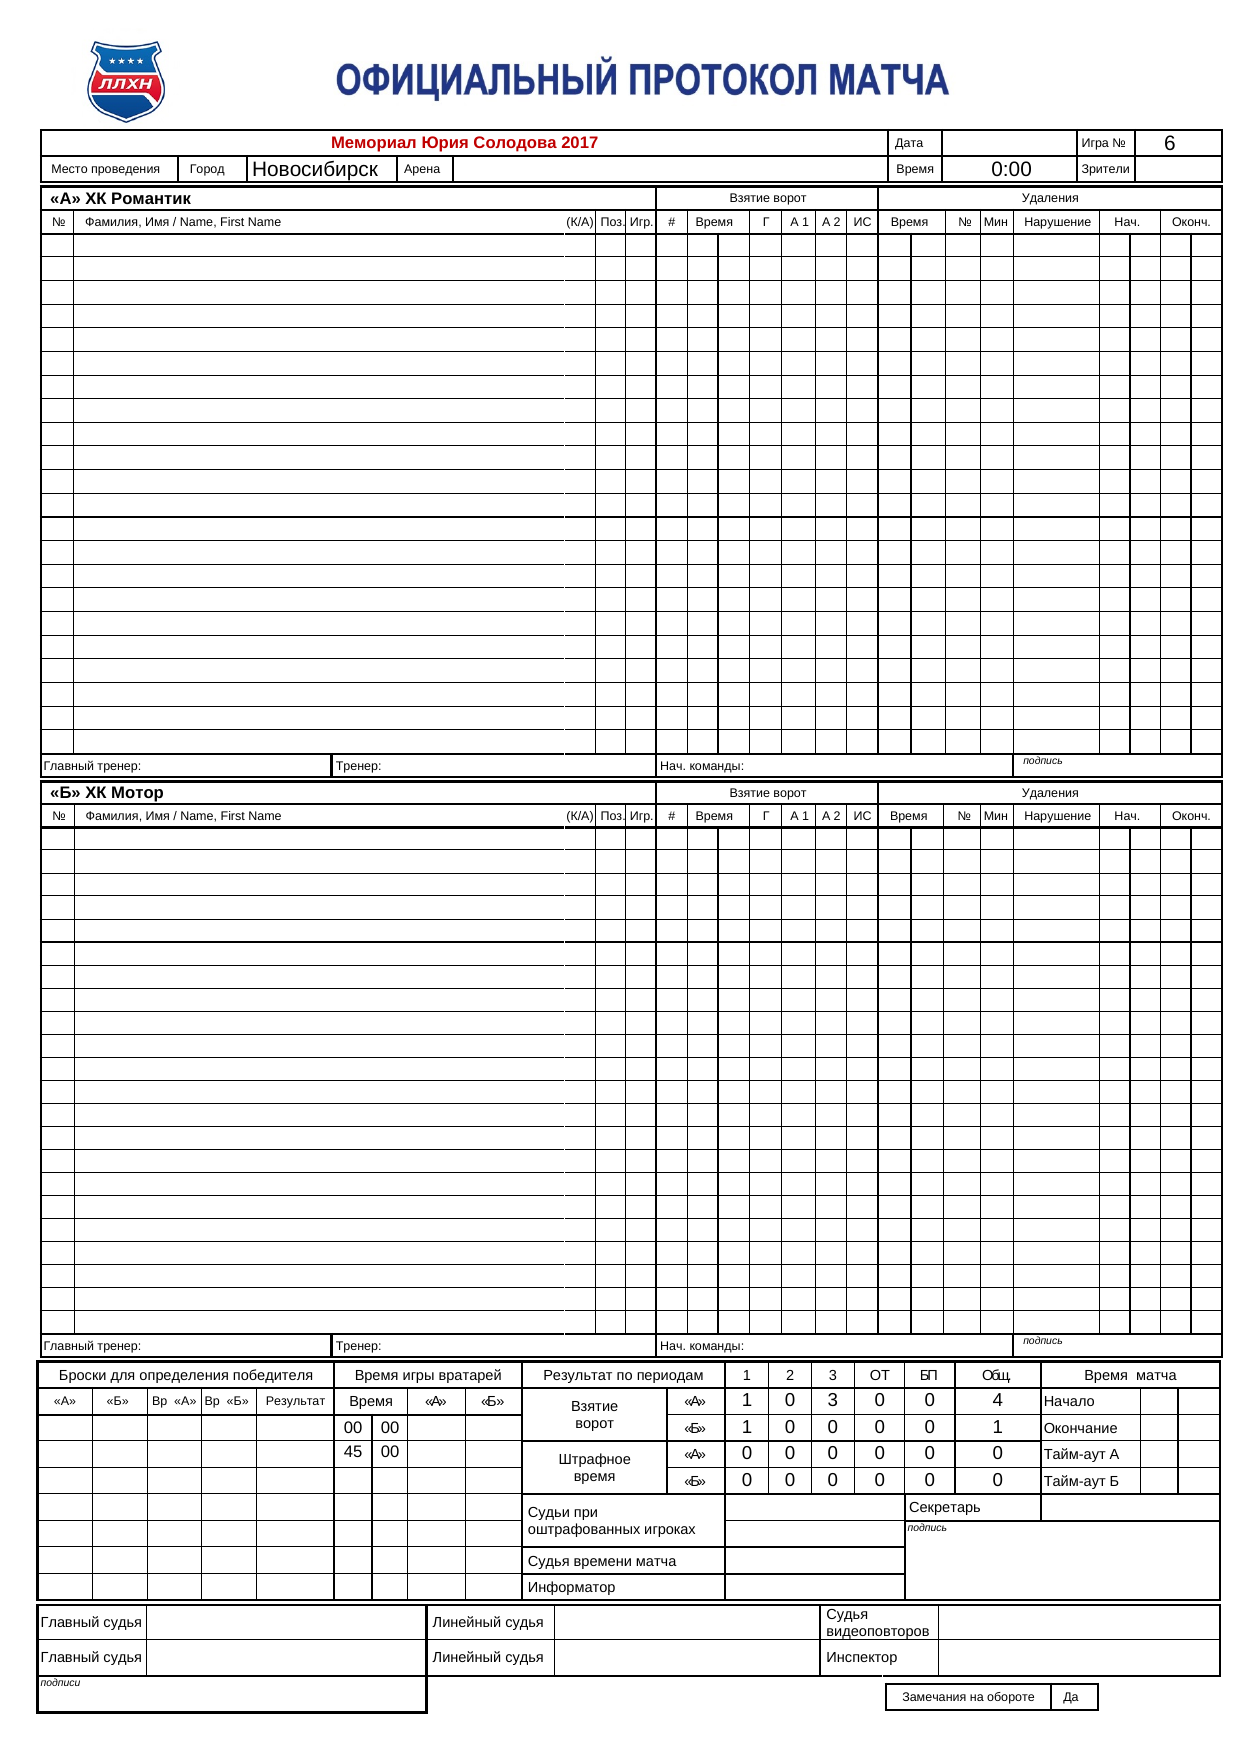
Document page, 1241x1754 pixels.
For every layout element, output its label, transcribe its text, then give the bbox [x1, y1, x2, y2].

table_cell [782, 446, 815, 469]
table_cell [1014, 1150, 1099, 1172]
table_cell [565, 612, 595, 634]
table_header Дата [889, 131, 941, 155]
table_cell [719, 636, 749, 658]
table_cell [1192, 1311, 1221, 1333]
table_cell [454, 157, 887, 181]
table_cell [75, 1219, 564, 1241]
table_cell [782, 966, 815, 987]
table_cell [981, 446, 1013, 469]
table_cell [657, 257, 687, 280]
table_cell [1014, 989, 1099, 1011]
table_cell [719, 1242, 749, 1264]
table_cell [565, 565, 595, 587]
table_cell [565, 659, 595, 682]
table_cell [466, 1494, 521, 1520]
table_cell [816, 1012, 846, 1033]
table_cell [565, 730, 595, 753]
table_cell [719, 494, 749, 516]
table_cell [1099, 1682, 1220, 1711]
table_cell [373, 1494, 407, 1520]
table_cell [75, 829, 564, 849]
table_cell [74, 446, 564, 469]
table_cell [1161, 683, 1190, 706]
table_cell [74, 305, 564, 327]
table_cell № [946, 211, 980, 233]
table_cell Судья времени матча [523, 1548, 724, 1573]
table_cell [782, 541, 815, 564]
table_cell [74, 376, 564, 398]
table_cell [719, 1104, 749, 1126]
table_cell [1131, 659, 1160, 682]
table_cell [1131, 1058, 1160, 1079]
table_cell [1100, 376, 1129, 398]
table_cell [596, 352, 625, 374]
table_cell [847, 423, 877, 445]
table_cell [42, 1242, 74, 1264]
table_cell [466, 1416, 521, 1440]
table_cell [1131, 874, 1160, 895]
table_header Взятие ворот [657, 188, 877, 209]
table_cell [1014, 1311, 1099, 1333]
table_cell [596, 874, 625, 895]
table_cell [816, 1150, 846, 1172]
table_cell подпись [906, 1522, 1219, 1599]
table_cell [750, 989, 781, 1011]
table_cell [42, 257, 73, 280]
table_cell [750, 966, 781, 987]
table_cell Штрафное время [523, 1442, 666, 1493]
table_cell [912, 683, 945, 706]
table_cell [1100, 446, 1129, 469]
table_cell [596, 1219, 625, 1241]
table_cell [782, 1242, 815, 1264]
table_cell 3 [812, 1389, 854, 1413]
table_cell [75, 1288, 564, 1310]
table_cell [879, 352, 910, 374]
table_cell [1161, 446, 1190, 469]
table_cell [596, 1104, 625, 1126]
table_cell Нач. команды: [657, 1335, 1012, 1356]
table_cell [1131, 423, 1160, 445]
table_cell [946, 730, 980, 753]
table_cell [1131, 1035, 1160, 1057]
table_cell Судья видеоповторов [821, 1606, 938, 1639]
table_cell [1192, 1127, 1221, 1149]
table_cell [847, 565, 877, 587]
table_cell [1192, 1058, 1221, 1079]
table_cell [879, 1242, 910, 1264]
table_cell 0 [855, 1468, 904, 1493]
table_cell [981, 588, 1013, 611]
table_cell [782, 707, 815, 729]
table_cell [719, 896, 749, 918]
table_cell [74, 352, 564, 374]
table_cell [847, 588, 877, 611]
table_cell [1100, 1104, 1129, 1126]
table_cell [879, 966, 910, 987]
table_cell Новосибирск [248, 157, 396, 181]
table_cell [879, 989, 910, 1011]
table_cell [596, 257, 625, 280]
table_cell [657, 636, 687, 658]
table_cell [879, 1311, 910, 1333]
table_cell [657, 235, 687, 256]
table_cell Оконч. [1161, 805, 1221, 826]
table_cell [688, 1081, 717, 1103]
table_cell [626, 1242, 655, 1264]
table_cell [75, 1058, 564, 1079]
table_cell [1014, 328, 1099, 351]
table_cell [1014, 966, 1099, 987]
table_cell [1131, 730, 1160, 753]
table_cell [1192, 518, 1221, 540]
table_header 6 [1136, 131, 1221, 155]
table_cell [1131, 399, 1160, 422]
table_cell [1161, 1173, 1190, 1195]
table_cell [1100, 588, 1129, 611]
table_cell [1131, 1012, 1160, 1033]
table_cell [1192, 943, 1221, 964]
table_cell [1014, 1058, 1099, 1079]
table_header Игра № [1078, 131, 1134, 155]
table_cell [688, 541, 717, 564]
table_cell [1100, 494, 1129, 516]
table_cell [939, 1606, 1219, 1639]
table_cell [1100, 874, 1129, 895]
table_cell Нач. [1100, 805, 1160, 826]
table_cell [657, 1012, 687, 1033]
table_cell [750, 1081, 781, 1103]
table_cell «Б» [668, 1415, 724, 1440]
table_cell [1100, 1196, 1129, 1218]
table_cell [42, 494, 73, 516]
table_cell [657, 494, 687, 516]
table_cell [944, 850, 980, 872]
table_cell 0 [726, 1442, 768, 1467]
table_cell [626, 707, 655, 729]
table_cell [847, 730, 877, 753]
table_cell [719, 1012, 749, 1033]
table_cell [42, 1150, 74, 1172]
table_cell [1179, 1468, 1219, 1493]
table_cell [657, 376, 687, 398]
table_cell [719, 683, 749, 706]
table_cell [1141, 1415, 1177, 1440]
table_cell [1100, 707, 1129, 729]
table_cell [1131, 966, 1160, 987]
table_cell [1161, 966, 1190, 987]
table_cell [782, 1311, 815, 1333]
table_cell [596, 920, 625, 941]
table_cell подпись [1014, 755, 1221, 776]
table_cell [1100, 235, 1129, 256]
table_cell [1014, 1288, 1099, 1310]
table_cell [1014, 920, 1099, 941]
table_cell [626, 1104, 655, 1126]
table_cell [782, 874, 815, 895]
table_cell [1042, 1495, 1219, 1520]
table_cell [1179, 1389, 1219, 1413]
table_cell [879, 850, 910, 872]
table_cell [75, 943, 564, 964]
table_cell [626, 1196, 655, 1218]
table_cell [847, 1265, 877, 1287]
table_cell [1192, 636, 1221, 658]
table_cell [688, 896, 717, 918]
table_cell [1192, 966, 1221, 987]
table_cell [42, 281, 73, 303]
table_cell [1131, 1104, 1160, 1126]
table_cell [565, 470, 595, 493]
table_cell 4 [956, 1389, 1040, 1413]
table_cell [750, 1219, 781, 1241]
table_cell [750, 470, 781, 493]
table_header ОТ [855, 1363, 904, 1387]
table_cell [148, 1468, 201, 1493]
table_cell [912, 470, 945, 493]
table_cell [596, 328, 625, 351]
table_cell Оконч. [1161, 211, 1221, 233]
table_cell [1131, 920, 1160, 941]
table_cell [657, 1081, 687, 1103]
table_cell [1192, 1173, 1221, 1195]
table_cell [74, 683, 564, 706]
table_cell [1192, 1288, 1221, 1310]
table_cell 0 [905, 1415, 954, 1440]
table_cell [596, 1012, 625, 1033]
table_cell [879, 1104, 910, 1126]
table_cell [1192, 829, 1221, 849]
table_cell [1100, 470, 1129, 493]
table_cell [657, 399, 687, 422]
table_cell [565, 257, 595, 280]
table_cell [912, 659, 945, 682]
table_cell [1131, 1288, 1160, 1310]
table_cell [1192, 541, 1221, 564]
table_cell [148, 1521, 201, 1546]
table_cell [1014, 730, 1099, 753]
table_cell [39, 1574, 92, 1599]
table_cell [75, 1242, 564, 1264]
table_cell [466, 1468, 521, 1493]
table_cell [688, 1288, 717, 1310]
table_cell [626, 565, 655, 587]
table_cell [596, 518, 625, 540]
table_cell 0 [726, 1468, 768, 1493]
table_cell ИС [847, 805, 877, 826]
table_cell [879, 328, 910, 351]
table_cell [1100, 257, 1129, 280]
table_cell [1100, 636, 1129, 658]
table_cell А 2 [816, 805, 846, 826]
table_cell [596, 1242, 625, 1264]
table_cell [981, 943, 1013, 964]
table_cell [1161, 612, 1190, 634]
table_cell [912, 1081, 943, 1103]
table_cell [565, 1104, 595, 1126]
table_cell [847, 1058, 877, 1079]
table_cell Время [688, 211, 749, 233]
table_cell [1161, 896, 1190, 918]
table_cell [1161, 829, 1190, 849]
table_cell [75, 989, 564, 1011]
table_cell [1131, 1196, 1160, 1218]
table_cell [657, 920, 687, 941]
table_cell [1161, 588, 1190, 611]
table_cell [408, 1547, 465, 1573]
table_cell [626, 1081, 655, 1103]
table_cell 0 [956, 1468, 1040, 1493]
table_cell [42, 683, 73, 706]
table_cell [657, 1196, 687, 1218]
table_cell [944, 1058, 980, 1079]
table_cell [847, 1288, 877, 1310]
table_cell [750, 328, 781, 351]
table_cell [750, 1150, 781, 1172]
table_cell [596, 896, 625, 918]
table_cell [626, 989, 655, 1011]
table_cell [981, 281, 1013, 303]
table_cell [981, 850, 1013, 872]
table_cell [596, 470, 625, 493]
table_cell [782, 1081, 815, 1103]
table_cell [565, 707, 595, 729]
table_cell [912, 1058, 943, 1079]
table_cell [257, 1494, 333, 1520]
table_cell [912, 1265, 943, 1287]
table_cell [981, 1081, 1013, 1103]
table_cell [912, 943, 943, 964]
table_cell [912, 352, 945, 374]
table_cell [596, 1288, 625, 1310]
table_cell [75, 966, 564, 987]
table_cell [626, 850, 655, 872]
table_cell [147, 1606, 425, 1639]
table_cell [1131, 1081, 1160, 1103]
table_cell [816, 376, 846, 398]
table_cell [750, 518, 781, 540]
table_cell [719, 1127, 749, 1149]
table_cell Главный тренер: [42, 1335, 330, 1356]
table_cell [944, 1035, 980, 1057]
table_cell [1161, 399, 1190, 422]
table_cell [596, 541, 625, 564]
table_cell [688, 352, 717, 374]
table_cell [816, 423, 846, 445]
table_cell [912, 1196, 943, 1218]
table_cell [1131, 612, 1160, 634]
table_cell [946, 376, 980, 398]
table_cell [750, 1012, 781, 1033]
table_cell [816, 1242, 846, 1264]
table_cell 0 [812, 1415, 854, 1440]
table_cell Начало [1042, 1389, 1140, 1413]
table_cell (К/А) [565, 211, 595, 233]
table_cell [1192, 494, 1221, 516]
table_cell [726, 1521, 904, 1546]
table_cell [657, 518, 687, 540]
table_cell [912, 1219, 943, 1241]
table_cell Время [879, 211, 945, 233]
table_cell [688, 1127, 717, 1149]
table_cell [202, 1574, 256, 1599]
table_cell Нач. [1100, 211, 1160, 233]
table_cell [657, 470, 687, 493]
table_cell [202, 1468, 256, 1493]
table_cell [879, 494, 910, 516]
table_cell [1131, 281, 1160, 303]
table_cell [944, 1012, 980, 1033]
table_cell [879, 636, 910, 658]
table_cell [626, 446, 655, 469]
table_cell [1161, 423, 1190, 445]
table_header Замечания на обороте [887, 1685, 1050, 1709]
table_cell [1141, 1389, 1177, 1413]
table_cell [879, 1127, 910, 1149]
table_cell [626, 874, 655, 895]
table_cell [596, 1265, 625, 1287]
table_cell [1131, 494, 1160, 516]
table_cell [750, 399, 781, 422]
table_cell [847, 1311, 877, 1333]
table_cell [148, 1416, 201, 1440]
table_cell Фамилия, Имя / Name, First Name [74, 211, 565, 233]
table_cell [688, 989, 717, 1011]
table_cell [981, 707, 1013, 729]
table_header Время игры вратарей [335, 1363, 521, 1387]
table_cell 45 [335, 1441, 371, 1467]
table_cell [912, 829, 943, 849]
table_cell [879, 470, 910, 493]
table_cell [42, 636, 73, 658]
table_cell Судьи при оштрафованных игроках [523, 1495, 724, 1546]
table_cell [1131, 352, 1160, 374]
table_cell [1131, 707, 1160, 729]
table_cell [1161, 1150, 1190, 1172]
table_cell [750, 659, 781, 682]
table_cell [93, 1521, 147, 1546]
table_cell [1014, 1012, 1099, 1033]
table_cell 0 [812, 1442, 854, 1467]
table_cell [750, 636, 781, 658]
table_cell [1100, 518, 1129, 540]
table_cell [944, 1288, 980, 1310]
table_cell [816, 328, 846, 351]
table_cell [782, 494, 815, 516]
table_cell [42, 850, 74, 872]
table_header [943, 131, 1076, 155]
table_cell [565, 920, 595, 941]
table_cell [782, 352, 815, 374]
table_cell «Б » [466, 1389, 521, 1413]
table_cell Фамилия, Имя / Name, First Name [75, 805, 565, 826]
table_cell [944, 1219, 980, 1241]
table_cell [816, 281, 846, 303]
table_cell [148, 1574, 201, 1599]
table_cell подпись [1014, 1335, 1221, 1356]
table_cell [719, 920, 749, 941]
table_cell [816, 1311, 846, 1333]
table_cell [1014, 235, 1099, 256]
table_cell [879, 829, 910, 849]
table_cell [148, 1494, 201, 1520]
table_cell [1100, 1150, 1129, 1172]
table_cell [879, 1219, 910, 1241]
table_cell [946, 659, 980, 682]
table_cell [847, 470, 877, 493]
table_cell [719, 829, 749, 849]
table_cell 0 [769, 1389, 811, 1413]
table_cell [816, 257, 846, 280]
table_cell Поз. [596, 805, 625, 826]
table_cell [657, 423, 687, 445]
table_cell Главный судья [39, 1640, 146, 1675]
table_cell [879, 305, 910, 327]
table_cell [626, 943, 655, 964]
table_cell [466, 1441, 521, 1467]
table_cell [816, 1127, 846, 1149]
table_header Взятие ворот [657, 783, 877, 803]
table_cell [981, 1012, 1013, 1033]
table_cell [847, 1104, 877, 1126]
table_cell [42, 1196, 74, 1218]
table_cell [596, 966, 625, 987]
table_cell [981, 1196, 1013, 1218]
table_cell Время [335, 1389, 407, 1413]
table_cell [782, 399, 815, 422]
table_cell [565, 494, 595, 516]
table_cell [565, 896, 595, 918]
table_cell [626, 1265, 655, 1287]
table_cell [565, 1265, 595, 1287]
table_cell Главный судья [39, 1606, 146, 1639]
table_cell [782, 281, 815, 303]
table_cell [565, 1127, 595, 1149]
table_cell Главный тренер: [42, 755, 330, 776]
table_cell Тайм-аут А [1042, 1441, 1140, 1467]
table_cell [688, 683, 717, 706]
table_cell [1192, 446, 1221, 469]
table_cell [816, 588, 846, 611]
table_cell А 2 [816, 211, 846, 233]
table_cell [257, 1547, 333, 1573]
table_cell [816, 966, 846, 987]
table_cell [944, 1311, 980, 1333]
table_cell [1014, 281, 1099, 303]
table_cell [782, 257, 815, 280]
table_cell [1014, 518, 1099, 540]
table_cell [42, 966, 74, 987]
table_cell [847, 683, 877, 706]
table_cell [750, 446, 781, 469]
table_cell [42, 989, 74, 1011]
table_cell «А» [668, 1442, 724, 1467]
table_cell [1100, 399, 1129, 422]
table_cell [847, 1081, 877, 1103]
table_cell [565, 966, 595, 987]
table_cell [912, 588, 945, 611]
table_cell [879, 874, 910, 895]
table_cell [626, 1173, 655, 1195]
table_cell [847, 612, 877, 634]
table_cell Поз. [596, 211, 625, 233]
table_cell [782, 328, 815, 351]
table_cell [847, 494, 877, 516]
table_cell [782, 376, 815, 398]
table_cell [626, 235, 655, 256]
table_header 2 [769, 1363, 811, 1387]
table_cell [719, 423, 749, 445]
table_cell [782, 588, 815, 611]
table_cell [816, 235, 846, 256]
table_cell [750, 1104, 781, 1126]
table_cell [879, 446, 910, 469]
table_cell [565, 1242, 595, 1264]
table_cell [74, 423, 564, 445]
table_cell [42, 470, 73, 493]
table_cell [657, 281, 687, 303]
table_cell [596, 446, 625, 469]
table_cell [1131, 829, 1160, 849]
table_cell [1014, 588, 1099, 611]
table_cell [1192, 920, 1221, 941]
table_cell [750, 1242, 781, 1264]
table_cell № [42, 211, 73, 233]
table_header 3 [812, 1363, 854, 1387]
table_cell [719, 1196, 749, 1218]
table_cell [912, 1242, 943, 1264]
table_cell «А» [39, 1389, 92, 1413]
table_cell [565, 541, 595, 564]
table_cell [42, 829, 74, 849]
table_cell [1014, 659, 1099, 682]
table_cell [944, 1196, 980, 1218]
table_cell [1100, 1173, 1129, 1195]
table_cell [408, 1468, 465, 1493]
table_cell [626, 399, 655, 422]
table_cell [782, 943, 815, 964]
table_cell [1131, 989, 1160, 1011]
table_cell [782, 612, 815, 634]
table_cell [565, 352, 595, 374]
table_cell [688, 446, 717, 469]
table_cell [466, 1574, 521, 1599]
table_cell [42, 1035, 74, 1057]
table_cell [1161, 281, 1190, 303]
table_cell [847, 1012, 877, 1033]
table_cell [944, 829, 980, 849]
table_cell [946, 588, 980, 611]
table_cell 0 [905, 1389, 954, 1413]
table_cell [816, 494, 846, 516]
table_cell [75, 920, 564, 941]
table_cell [39, 1494, 92, 1520]
table_cell [1100, 989, 1129, 1011]
table_cell [626, 352, 655, 374]
table_cell [596, 612, 625, 634]
table_cell [657, 1311, 687, 1333]
table_cell [946, 494, 980, 516]
table_cell Мин [981, 211, 1013, 233]
table_cell [719, 235, 749, 256]
table_cell [750, 588, 781, 611]
table_cell [750, 612, 781, 634]
table_cell [719, 470, 749, 493]
table_cell [688, 1219, 717, 1241]
table_cell [879, 1081, 910, 1103]
table_cell [1131, 850, 1160, 872]
table_cell [719, 1058, 749, 1079]
table_cell [626, 1127, 655, 1149]
table_cell [1161, 1012, 1190, 1033]
table_cell [1014, 636, 1099, 658]
table_cell [42, 541, 73, 564]
table_cell [626, 636, 655, 658]
table_cell [93, 1416, 147, 1440]
table_cell [847, 257, 877, 280]
table_cell [1100, 730, 1129, 753]
table_cell [408, 1441, 465, 1467]
table_cell [555, 1640, 819, 1675]
table_cell [202, 1547, 256, 1573]
table_cell [335, 1547, 371, 1573]
table_cell [879, 1150, 910, 1172]
table_cell # [657, 805, 687, 826]
table_cell [816, 1196, 846, 1218]
table_cell [946, 328, 980, 351]
table_header «А» ХК Романтик [42, 188, 655, 209]
table_cell [1161, 518, 1190, 540]
table_cell [816, 1288, 846, 1310]
table_cell [596, 659, 625, 682]
table_cell [626, 423, 655, 445]
table_header Удаления [879, 783, 1221, 803]
table_cell [879, 423, 910, 445]
table_cell [946, 683, 980, 706]
table_cell [688, 1196, 717, 1218]
table_cell [1161, 874, 1190, 895]
table_cell [688, 423, 717, 445]
table_cell [688, 850, 717, 872]
table_cell Информатор [523, 1575, 724, 1599]
table_cell [1100, 328, 1129, 351]
table_cell [74, 565, 564, 587]
table_header Время матча [1042, 1363, 1219, 1387]
table_cell [750, 281, 781, 303]
table_cell [782, 1265, 815, 1287]
table_cell [626, 328, 655, 351]
table_cell [782, 989, 815, 1011]
table_cell [626, 1012, 655, 1033]
table_cell [719, 1288, 749, 1310]
table_cell [565, 829, 595, 849]
table_cell [750, 1196, 781, 1218]
table_cell [782, 850, 815, 872]
table_cell [1131, 376, 1160, 398]
table_cell [1100, 1012, 1129, 1033]
table_cell [42, 235, 73, 256]
table_cell [879, 541, 910, 564]
table_cell [782, 683, 815, 706]
table_cell [596, 730, 625, 753]
table_cell [657, 1288, 687, 1310]
table_cell 0 [855, 1442, 904, 1467]
table_cell [596, 235, 625, 256]
table_cell [946, 565, 980, 587]
table_cell [1014, 470, 1099, 493]
table_cell [42, 1081, 74, 1103]
table_cell [1100, 281, 1129, 303]
table_cell 0 [956, 1442, 1040, 1467]
table_cell [688, 470, 717, 493]
table_cell [782, 1150, 815, 1172]
table_cell [1131, 541, 1160, 564]
table_cell [912, 920, 943, 941]
table_cell [466, 1547, 521, 1573]
table_cell [847, 1127, 877, 1149]
table_cell [688, 328, 717, 351]
table_cell [750, 494, 781, 516]
table_cell [657, 707, 687, 729]
table_cell [1192, 707, 1221, 729]
table_cell [626, 1219, 655, 1241]
table_cell [879, 1012, 910, 1033]
table_cell [1100, 1311, 1129, 1333]
table_cell ИС [847, 211, 877, 233]
table_cell [981, 1173, 1013, 1195]
table_cell [74, 612, 564, 634]
table_cell [944, 989, 980, 1011]
table_cell [750, 943, 781, 964]
table_cell [1014, 1081, 1099, 1103]
table_cell [816, 565, 846, 587]
table_cell [879, 1196, 910, 1218]
table_cell 00 [373, 1416, 407, 1440]
table_cell [750, 920, 781, 941]
table_cell [688, 494, 717, 516]
table_cell [42, 612, 73, 634]
table_cell [1192, 1196, 1221, 1218]
table_cell [1014, 565, 1099, 587]
table_cell [1014, 707, 1099, 729]
table_cell [750, 1127, 781, 1149]
table_cell [847, 966, 877, 987]
table_cell [335, 1574, 371, 1599]
table_cell Г [750, 211, 781, 233]
table_cell «Б» [668, 1468, 724, 1493]
table_cell [912, 328, 945, 351]
table_cell [565, 1058, 595, 1079]
table_cell [257, 1416, 333, 1440]
table_cell # [657, 211, 687, 233]
table_cell [1161, 1127, 1190, 1149]
table_cell [726, 1495, 904, 1520]
table_cell [912, 1127, 943, 1149]
table_cell [74, 730, 564, 753]
table_cell [42, 518, 73, 540]
table_cell 0 [905, 1442, 954, 1467]
table_cell [42, 1058, 74, 1079]
table_cell [847, 707, 877, 729]
table_cell [847, 850, 877, 872]
table_header Мемориал Юрия Солодова 2017 [42, 131, 887, 155]
table_cell [782, 1219, 815, 1241]
table_cell [42, 1127, 74, 1149]
table_cell [42, 565, 73, 587]
table_cell [1100, 850, 1129, 872]
table_header Удаления [879, 188, 1221, 209]
table_header 1 [726, 1363, 768, 1387]
table_cell [981, 494, 1013, 516]
table_cell [719, 518, 749, 540]
table_cell [688, 1104, 717, 1126]
table_cell [1192, 659, 1221, 682]
table_cell [719, 659, 749, 682]
table_cell [816, 1173, 846, 1195]
table_cell [879, 896, 910, 918]
table_cell [565, 636, 595, 658]
table_cell [944, 1242, 980, 1264]
table_cell [596, 1196, 625, 1218]
table_cell [74, 518, 564, 540]
table_cell [981, 1265, 1013, 1287]
table_cell [74, 281, 564, 303]
table_cell [750, 565, 781, 587]
table_cell [657, 328, 687, 351]
table_cell [1192, 1012, 1221, 1033]
table_cell 0 [855, 1389, 904, 1413]
table_cell [688, 588, 717, 611]
table_cell [912, 966, 943, 987]
table_cell [847, 1173, 877, 1195]
table_cell [1192, 1265, 1221, 1287]
table_cell [816, 683, 846, 706]
table_cell [1014, 257, 1099, 280]
table_cell Тайм-аут Б [1042, 1468, 1140, 1493]
table_cell [1131, 1219, 1160, 1241]
table_cell [782, 565, 815, 587]
table_cell [75, 850, 564, 872]
table_cell [719, 1311, 749, 1333]
table_cell [1192, 874, 1221, 895]
table_cell [626, 896, 655, 918]
table_cell [565, 683, 595, 706]
table_cell [335, 1521, 371, 1546]
table_cell [879, 257, 910, 280]
table_cell [39, 1468, 92, 1493]
table_cell [1014, 829, 1099, 849]
table_cell [816, 1265, 846, 1287]
table_cell Секретарь [906, 1495, 1040, 1520]
table_cell [981, 1242, 1013, 1264]
table_cell «А» [668, 1389, 724, 1413]
table_cell [74, 399, 564, 422]
table_cell [1100, 896, 1129, 918]
table_cell 1 [726, 1415, 768, 1440]
table_cell [719, 707, 749, 729]
table_cell [816, 1058, 846, 1079]
table_cell [1014, 376, 1099, 398]
table_cell [39, 1441, 92, 1467]
table_cell [626, 257, 655, 280]
table_cell [626, 683, 655, 706]
table_cell [1192, 1150, 1221, 1172]
table_cell [688, 636, 717, 658]
table_cell [816, 874, 846, 895]
table_cell [626, 470, 655, 493]
table_cell [657, 1127, 687, 1149]
table_cell [912, 541, 945, 564]
table_cell [596, 376, 625, 398]
table_cell [1014, 683, 1099, 706]
table_cell Нарушение [1014, 211, 1099, 233]
table_cell [1131, 328, 1160, 351]
table_cell [912, 565, 945, 587]
table_cell [1100, 1035, 1129, 1057]
table_cell [847, 352, 877, 374]
table_cell [981, 423, 1013, 445]
table_cell [879, 683, 910, 706]
table_cell [657, 850, 687, 872]
table_cell [626, 1150, 655, 1172]
table_cell [1192, 1081, 1221, 1103]
table_cell [1131, 1265, 1160, 1287]
table_cell [847, 829, 877, 849]
table_cell [912, 305, 945, 327]
table_cell [981, 612, 1013, 634]
table_cell [1192, 423, 1221, 445]
table_cell [1131, 257, 1160, 280]
table_cell [847, 1242, 877, 1264]
table_cell [688, 659, 717, 682]
table_cell [1100, 352, 1129, 374]
table_cell [981, 683, 1013, 706]
table_cell [688, 1058, 717, 1079]
table_cell [74, 494, 564, 516]
table_cell [981, 565, 1013, 587]
table_cell № [42, 805, 74, 826]
table_cell [626, 305, 655, 327]
table_cell [688, 612, 717, 634]
table_cell [74, 328, 564, 351]
table_cell [626, 1058, 655, 1079]
table_cell [688, 235, 717, 256]
table_cell [879, 920, 910, 941]
table_cell [912, 399, 945, 422]
table_cell [750, 1288, 781, 1310]
table_cell [816, 707, 846, 729]
table_cell [42, 1219, 74, 1241]
table_cell [1161, 943, 1190, 964]
table_cell Арена [398, 157, 452, 181]
table_cell [816, 518, 846, 540]
table_cell [202, 1441, 256, 1467]
table_cell [42, 659, 73, 682]
table_cell [1161, 1196, 1190, 1218]
table_cell [726, 1548, 904, 1573]
table_cell [74, 235, 564, 256]
table_cell [1192, 470, 1221, 493]
table_cell [1192, 683, 1221, 706]
table_cell [1161, 1104, 1190, 1126]
table_cell [75, 1311, 564, 1333]
table_cell [93, 1494, 147, 1520]
table_cell [408, 1574, 465, 1599]
table_cell [1192, 1035, 1221, 1057]
table_cell [946, 446, 980, 469]
table_cell [879, 518, 910, 540]
table_cell [202, 1521, 256, 1546]
table_cell [1014, 1035, 1099, 1057]
table_cell [1192, 328, 1221, 351]
table_cell [42, 896, 74, 918]
table_cell [981, 1127, 1013, 1149]
table_cell [1131, 1242, 1160, 1264]
table_cell [719, 328, 749, 351]
table_cell [816, 541, 846, 564]
table_cell [565, 588, 595, 611]
table_cell [657, 352, 687, 374]
table_cell [42, 1288, 74, 1310]
table_cell [946, 352, 980, 374]
table_cell [782, 1012, 815, 1033]
table_cell [816, 470, 846, 493]
table_cell [879, 659, 910, 682]
table_cell [816, 659, 846, 682]
table_cell [688, 305, 717, 327]
table_cell [1192, 896, 1221, 918]
table_cell [1161, 235, 1190, 256]
table_cell [74, 707, 564, 729]
table_cell [1161, 1311, 1190, 1333]
table_cell [719, 1219, 749, 1241]
table_cell [408, 1494, 465, 1520]
table_cell Время [889, 157, 941, 181]
table_cell [74, 659, 564, 682]
table_cell Нач. команды: [657, 755, 1012, 776]
table_cell [719, 612, 749, 634]
table_cell Время [879, 805, 943, 826]
table_cell [565, 518, 595, 540]
table_cell [565, 874, 595, 895]
table_cell [1014, 1196, 1099, 1218]
table_cell [565, 235, 595, 256]
table_cell [782, 659, 815, 682]
table_cell [981, 659, 1013, 682]
table_cell [719, 588, 749, 611]
table_cell [816, 1219, 846, 1241]
table_cell [1161, 1081, 1190, 1103]
table_cell [782, 1173, 815, 1195]
table_cell [879, 588, 910, 611]
table_cell [912, 281, 945, 303]
table_cell [1161, 328, 1190, 351]
table_cell [565, 1173, 595, 1195]
table_cell [688, 1311, 717, 1333]
table_cell [1161, 1288, 1190, 1310]
table_cell [565, 281, 595, 303]
table_cell [750, 1265, 781, 1287]
table_cell [847, 1219, 877, 1241]
table_cell [596, 494, 625, 516]
table_cell [847, 636, 877, 658]
table_cell [1161, 1058, 1190, 1079]
table_cell [75, 1081, 564, 1103]
table_cell [1014, 423, 1099, 445]
table_cell [626, 518, 655, 540]
table_cell [879, 943, 910, 964]
table_cell [1014, 1104, 1099, 1126]
table_cell [74, 470, 564, 493]
table_cell [981, 1058, 1013, 1079]
table_cell [879, 1265, 910, 1287]
table_cell [912, 612, 945, 634]
table_cell [816, 989, 846, 1011]
table_cell [946, 423, 980, 445]
table_cell [596, 588, 625, 611]
table_cell [373, 1468, 407, 1493]
table_cell [93, 1574, 147, 1599]
table_cell Вр «Б» [202, 1389, 256, 1413]
table_cell [626, 376, 655, 398]
table_cell [719, 305, 749, 327]
table_cell [719, 399, 749, 422]
table_cell (К/А) [565, 805, 595, 826]
table_cell [847, 376, 877, 398]
table_cell [879, 235, 910, 256]
table_cell [688, 376, 717, 398]
table_cell [782, 896, 815, 918]
table_cell [596, 423, 625, 445]
table_cell [750, 850, 781, 872]
table_cell [1136, 157, 1221, 181]
table_cell [466, 1521, 521, 1546]
table_cell [688, 1012, 717, 1033]
table_cell [93, 1441, 147, 1467]
table_cell [657, 446, 687, 469]
table_cell [1100, 1265, 1129, 1287]
table_cell [816, 399, 846, 422]
table_cell [688, 1173, 717, 1195]
table_cell [1131, 1150, 1160, 1172]
table_cell [565, 376, 595, 398]
table_cell [596, 1150, 625, 1172]
table_cell [565, 1196, 595, 1218]
table_cell [750, 235, 781, 256]
table_cell [782, 305, 815, 327]
table_cell [42, 1265, 74, 1287]
table_cell [879, 281, 910, 303]
table_cell [1014, 874, 1099, 895]
table_cell [847, 659, 877, 682]
table_cell [626, 494, 655, 516]
table_cell [257, 1521, 333, 1546]
table_cell [688, 518, 717, 540]
table_cell [1161, 1265, 1190, 1287]
table_cell [912, 730, 945, 753]
table_cell [42, 305, 73, 327]
table_cell [1100, 1058, 1129, 1079]
table_cell [981, 352, 1013, 374]
table_cell [981, 966, 1013, 987]
table_cell [1100, 423, 1129, 445]
table_cell [782, 636, 815, 658]
table_cell [782, 1035, 815, 1057]
table_cell [1161, 376, 1190, 398]
table_cell [1161, 920, 1190, 941]
table_cell [1014, 399, 1099, 422]
table_cell Игр. [626, 211, 655, 233]
table_cell [912, 1173, 943, 1195]
table_cell Взятие ворот [523, 1389, 666, 1440]
table_cell [42, 707, 73, 729]
table_cell [688, 1150, 717, 1172]
table_cell [719, 850, 749, 872]
table_cell [565, 399, 595, 422]
table_cell [912, 636, 945, 658]
table_cell [1131, 588, 1160, 611]
table_cell [981, 305, 1013, 327]
table_cell А 1 [782, 805, 815, 826]
table_cell Тренер: [333, 755, 655, 776]
table_cell [912, 707, 945, 729]
table_cell [1192, 235, 1221, 256]
table_cell [847, 281, 877, 303]
table_cell [1131, 683, 1160, 706]
table_cell [688, 966, 717, 987]
table_cell [912, 1035, 943, 1057]
table_cell [883, 1677, 1220, 1681]
table_cell [719, 1081, 749, 1103]
table_cell [782, 920, 815, 941]
table_cell [1141, 1468, 1177, 1493]
table_cell [912, 989, 943, 1011]
table_cell [1131, 470, 1160, 493]
table_cell [750, 541, 781, 564]
table_cell Город [179, 157, 246, 181]
table_cell [782, 730, 815, 753]
table_cell [879, 730, 910, 753]
table_header Да [1052, 1685, 1097, 1709]
table_cell [1131, 565, 1160, 587]
table_cell [688, 730, 717, 753]
table_cell [75, 1104, 564, 1126]
table_cell [1131, 446, 1160, 469]
table_cell [335, 1468, 371, 1493]
table_cell [1014, 896, 1099, 918]
table_cell [847, 1150, 877, 1172]
table_cell [719, 943, 749, 964]
table_cell [1161, 850, 1190, 872]
table_cell [1161, 541, 1190, 564]
table_cell [912, 1311, 943, 1333]
table_cell [657, 612, 687, 634]
table_cell Результат [257, 1389, 333, 1413]
table_cell [42, 1311, 74, 1333]
table_cell [688, 943, 717, 964]
table_cell [657, 874, 687, 895]
table_cell [1100, 966, 1129, 987]
table_cell [912, 518, 945, 540]
table_cell [596, 281, 625, 303]
table_cell [74, 541, 564, 564]
table_cell [1161, 1219, 1190, 1241]
table_cell [39, 1521, 92, 1546]
table_cell [1192, 612, 1221, 634]
table_cell [42, 920, 74, 941]
table_cell [42, 943, 74, 964]
table_cell [981, 1219, 1013, 1241]
table_cell [565, 446, 595, 469]
table_cell [688, 829, 717, 849]
table_cell [719, 989, 749, 1011]
table_cell Зрители [1078, 157, 1134, 181]
table_cell [719, 966, 749, 987]
table_cell [782, 1058, 815, 1079]
table_cell [688, 874, 717, 895]
table_cell [816, 730, 846, 753]
table_cell [565, 1035, 595, 1057]
table_cell [148, 1441, 201, 1467]
table_header «Б» ХК Мотор [42, 783, 655, 803]
table_cell [74, 588, 564, 611]
table_cell [1131, 1127, 1160, 1149]
table_cell [1161, 1242, 1190, 1264]
table_cell [1192, 1242, 1221, 1264]
table_cell [944, 1150, 980, 1172]
table_cell Время [688, 805, 749, 826]
table_cell [596, 636, 625, 658]
table_cell [782, 423, 815, 445]
table_cell [626, 541, 655, 564]
table_cell [981, 1104, 1013, 1126]
table_cell [75, 896, 564, 918]
table_cell [1131, 1173, 1160, 1195]
table_cell [657, 1265, 687, 1287]
table_cell [565, 989, 595, 1011]
table_cell [912, 896, 943, 918]
table_cell [847, 328, 877, 351]
table_cell [912, 1104, 943, 1126]
table_cell [847, 896, 877, 918]
table_cell [1192, 565, 1221, 587]
table_cell 0 [769, 1415, 811, 1440]
table_cell [719, 1173, 749, 1195]
table_cell [1179, 1441, 1219, 1467]
table_cell [565, 1288, 595, 1310]
table_cell [688, 281, 717, 303]
table_cell [944, 1104, 980, 1126]
table_cell [596, 305, 625, 327]
table_cell [782, 1104, 815, 1126]
table_cell № [944, 805, 980, 826]
table_cell [596, 707, 625, 729]
table_cell [1192, 257, 1221, 280]
table_cell [847, 920, 877, 941]
table_cell [981, 470, 1013, 493]
table_cell [1192, 1104, 1221, 1126]
table_cell [657, 1035, 687, 1057]
table_cell [912, 257, 945, 280]
table_cell [1100, 920, 1129, 941]
table_cell [39, 1416, 92, 1440]
table_header Общ. [956, 1363, 1040, 1387]
table_cell [946, 305, 980, 327]
table_cell [879, 565, 910, 587]
table_cell [1192, 730, 1221, 753]
table_cell [1161, 257, 1190, 280]
table_cell [946, 470, 980, 493]
table_cell 00 [373, 1441, 407, 1467]
table_cell [912, 1012, 943, 1033]
table_cell [944, 920, 980, 941]
table_cell [42, 328, 73, 351]
table_cell [657, 829, 687, 849]
table_cell [596, 1311, 625, 1333]
table_cell [719, 281, 749, 303]
table_cell [42, 423, 73, 445]
table_cell [1100, 541, 1129, 564]
table_cell [596, 399, 625, 422]
table_cell [879, 399, 910, 422]
table_cell [719, 874, 749, 895]
table_cell [1192, 281, 1221, 303]
table_cell [944, 1127, 980, 1149]
table_cell [1192, 352, 1221, 374]
table_cell [946, 636, 980, 658]
table_cell Мин [981, 805, 1013, 826]
table_cell 0 [812, 1468, 854, 1493]
table_cell [782, 1288, 815, 1310]
table_cell [688, 257, 717, 280]
table_cell [816, 352, 846, 374]
table_cell [981, 1035, 1013, 1057]
table_cell [688, 1035, 717, 1057]
table_cell [42, 730, 73, 753]
table_cell [912, 874, 943, 895]
table_cell [657, 1219, 687, 1241]
table_cell [1100, 1127, 1129, 1149]
table_cell [626, 920, 655, 941]
table_cell [42, 352, 73, 374]
table_cell [688, 920, 717, 941]
table_cell [944, 1173, 980, 1195]
table_cell [719, 257, 749, 280]
table_cell [596, 989, 625, 1011]
table_cell [1192, 989, 1221, 1011]
table_cell [1100, 1081, 1129, 1103]
table_cell [373, 1521, 407, 1546]
table_cell [1131, 896, 1160, 918]
table_cell [1192, 850, 1221, 872]
table_cell [847, 943, 877, 964]
table_cell [75, 1173, 564, 1195]
table_cell [981, 636, 1013, 658]
table_cell [1014, 352, 1099, 374]
table_cell [596, 1035, 625, 1057]
table_cell [657, 541, 687, 564]
table_cell 1 [726, 1389, 768, 1413]
table_cell [1161, 636, 1190, 658]
table_cell [816, 446, 846, 469]
table_cell [1100, 1288, 1129, 1310]
table_cell Место проведения [42, 157, 177, 181]
table_cell [1161, 1035, 1190, 1057]
table_cell [750, 352, 781, 374]
table_cell [912, 446, 945, 469]
table_cell [257, 1441, 333, 1467]
table_cell Линейный судья [428, 1640, 554, 1675]
table_cell [1100, 565, 1129, 587]
table_cell [944, 966, 980, 987]
table_cell [879, 1035, 910, 1057]
table_cell [74, 257, 564, 280]
table_cell [847, 305, 877, 327]
table_cell [565, 850, 595, 872]
table_cell [408, 1416, 465, 1440]
table_cell [719, 730, 749, 753]
table_cell [657, 1058, 687, 1079]
table_cell [981, 896, 1013, 918]
table_cell 0 [905, 1468, 954, 1493]
table_cell [657, 896, 687, 918]
table_cell [657, 966, 687, 987]
table_header Результат по периодам [523, 1363, 724, 1387]
table_cell [596, 943, 625, 964]
table_cell [42, 1104, 74, 1126]
table_cell [657, 659, 687, 682]
table_cell [75, 1012, 564, 1033]
table_cell [42, 399, 73, 422]
table_cell [626, 1288, 655, 1310]
table_cell [912, 235, 945, 256]
table_cell [750, 829, 781, 849]
table_cell [1161, 659, 1190, 682]
table_cell [1100, 305, 1129, 327]
table_cell [202, 1416, 256, 1440]
table_cell [847, 541, 877, 564]
table_cell [1100, 829, 1129, 849]
table_cell 0 [769, 1468, 811, 1493]
table_cell [1014, 1242, 1099, 1264]
table_cell [626, 659, 655, 682]
table_cell [912, 1288, 943, 1310]
table_cell [657, 1242, 687, 1264]
table_cell [657, 305, 687, 327]
table_cell [565, 943, 595, 964]
table_cell [1141, 1441, 1177, 1467]
table_cell [1100, 683, 1129, 706]
table_cell [750, 1058, 781, 1079]
table_cell [750, 707, 781, 729]
table_cell [626, 588, 655, 611]
table_cell [816, 1035, 846, 1057]
table_cell [1131, 518, 1160, 540]
table_cell [1161, 470, 1190, 493]
table_cell [1100, 659, 1129, 682]
table_cell 0 [855, 1415, 904, 1440]
table_cell [1131, 636, 1160, 658]
table_cell [596, 850, 625, 872]
picture [5, 28, 1179, 129]
table_cell [816, 829, 846, 849]
table_cell [657, 730, 687, 753]
table_cell [596, 829, 625, 849]
table_cell [42, 376, 73, 398]
table_cell [981, 829, 1013, 849]
table_cell [74, 636, 564, 658]
table_cell [565, 328, 595, 351]
table_cell [688, 565, 717, 587]
table_cell [816, 636, 846, 658]
table_cell [373, 1574, 407, 1599]
table_cell [75, 1150, 564, 1172]
table_cell 00 [335, 1416, 371, 1440]
table_cell [879, 612, 910, 634]
table_header Броски для определения победителя [39, 1363, 333, 1387]
table_cell [1131, 235, 1160, 256]
table_cell [657, 1173, 687, 1195]
table_cell [1161, 352, 1190, 374]
table_cell [1131, 943, 1160, 964]
table_cell [816, 896, 846, 918]
table_cell [596, 1081, 625, 1103]
table_cell [75, 1127, 564, 1149]
table_cell [565, 423, 595, 445]
table_cell [946, 707, 980, 729]
table_cell [657, 943, 687, 964]
table_cell [912, 494, 945, 516]
table_cell [750, 305, 781, 327]
table_cell [981, 874, 1013, 895]
table_cell [42, 1173, 74, 1195]
table_cell [879, 1058, 910, 1079]
table_cell [719, 376, 749, 398]
table_cell [565, 1081, 595, 1103]
table_cell [657, 588, 687, 611]
table_cell [596, 565, 625, 587]
table_cell [148, 1547, 201, 1573]
table_cell [626, 829, 655, 849]
table_cell [750, 683, 781, 706]
table_cell [626, 1311, 655, 1333]
table_cell [565, 1219, 595, 1241]
table_cell [1014, 1173, 1099, 1195]
table_cell [1161, 494, 1190, 516]
table_cell [981, 1288, 1013, 1310]
table_cell [719, 1035, 749, 1057]
table_cell [1100, 612, 1129, 634]
table_cell [1192, 588, 1221, 611]
table_cell [1192, 305, 1221, 327]
table_cell [750, 874, 781, 895]
table_cell [719, 352, 749, 374]
table_cell 1 [956, 1415, 1040, 1440]
table_cell [1014, 612, 1099, 634]
table_cell [981, 518, 1013, 540]
table_cell [981, 541, 1013, 564]
table_cell [782, 235, 815, 256]
table_cell [939, 1640, 1219, 1675]
table_cell [555, 1606, 819, 1639]
table_cell [782, 470, 815, 493]
table_cell [944, 1265, 980, 1287]
table_cell [1014, 943, 1099, 964]
table_cell [946, 235, 980, 256]
table_cell [565, 1012, 595, 1033]
table_cell [944, 943, 980, 964]
table_cell [75, 1196, 564, 1218]
table_cell [946, 541, 980, 564]
table_cell [657, 565, 687, 587]
table_cell [688, 1265, 717, 1287]
table_cell [93, 1547, 147, 1573]
table_cell [596, 1058, 625, 1079]
table_cell [816, 1104, 846, 1126]
table_cell [719, 446, 749, 469]
table_cell [879, 1288, 910, 1310]
table_cell 0:00 [943, 157, 1076, 181]
table_cell [944, 896, 980, 918]
table_cell [1161, 989, 1190, 1011]
table_cell [626, 1035, 655, 1057]
table_cell [596, 1173, 625, 1195]
table_cell [688, 1242, 717, 1264]
table_cell [750, 1173, 781, 1195]
table_cell [816, 305, 846, 327]
table_cell [981, 257, 1013, 280]
table_cell [946, 518, 980, 540]
table_cell [1131, 1311, 1160, 1333]
table_cell [626, 730, 655, 753]
table_cell [912, 376, 945, 398]
table_cell [981, 399, 1013, 422]
table_cell [719, 541, 749, 564]
table_cell [42, 446, 73, 469]
table_cell [626, 966, 655, 987]
table_cell Игр. [626, 805, 655, 826]
table_cell [565, 1311, 595, 1333]
table_cell [93, 1468, 147, 1493]
table_cell [750, 1035, 781, 1057]
table_cell «Б» [93, 1389, 147, 1413]
table_cell [626, 281, 655, 303]
table_cell [1161, 565, 1190, 587]
table_cell [816, 920, 846, 941]
table_cell [782, 1127, 815, 1149]
table_cell Вр «А» [148, 1389, 201, 1413]
table_cell [1161, 730, 1190, 753]
table_cell [847, 235, 877, 256]
table_cell [944, 1081, 980, 1103]
table_cell [1161, 305, 1190, 327]
table_cell подписи [39, 1677, 425, 1711]
table_cell [1014, 305, 1099, 327]
table_cell [719, 1265, 749, 1287]
table_cell [847, 1196, 877, 1218]
table_cell Инспектор [821, 1640, 938, 1675]
table_cell [1192, 399, 1221, 422]
table_cell [816, 943, 846, 964]
table_cell [257, 1468, 333, 1493]
table_cell [944, 874, 980, 895]
table_cell [657, 989, 687, 1011]
table_cell А 1 [782, 211, 815, 233]
table_cell [847, 874, 877, 895]
table_cell [75, 1265, 564, 1287]
table_cell [1014, 541, 1099, 564]
table_cell [816, 1081, 846, 1103]
table_cell [1100, 1242, 1129, 1264]
table_cell [657, 683, 687, 706]
table_cell [688, 707, 717, 729]
table_cell [373, 1547, 407, 1573]
table_cell [565, 305, 595, 327]
table_cell [981, 730, 1013, 753]
table_cell [879, 1173, 910, 1195]
table_cell [39, 1547, 92, 1573]
table_cell [782, 518, 815, 540]
table_cell [782, 1196, 815, 1218]
table_cell [750, 896, 781, 918]
table_cell [688, 399, 717, 422]
table_cell [147, 1640, 425, 1675]
table_cell [42, 588, 73, 611]
table_cell Тренер: [333, 1335, 655, 1356]
table_cell [847, 518, 877, 540]
table_cell [981, 376, 1013, 398]
table_cell [335, 1494, 371, 1520]
table_cell [1014, 494, 1099, 516]
table_cell [912, 850, 943, 872]
table_cell [847, 446, 877, 469]
table_cell [719, 565, 749, 587]
table_cell [782, 829, 815, 849]
table_cell Линейный судья [428, 1606, 554, 1639]
table_cell [1014, 1265, 1099, 1287]
table_cell [1100, 1219, 1129, 1241]
table_cell [816, 850, 846, 872]
table_cell [750, 257, 781, 280]
table_cell [408, 1521, 465, 1546]
table_cell [1179, 1415, 1219, 1440]
table_cell [912, 1150, 943, 1172]
table_cell [75, 874, 564, 895]
table_cell [657, 1104, 687, 1126]
table_header БП [905, 1363, 954, 1387]
table_cell [1014, 1127, 1099, 1149]
table_cell [1100, 943, 1129, 964]
table_cell [1014, 446, 1099, 469]
table_cell [946, 612, 980, 634]
table_cell [1192, 376, 1221, 398]
table_cell [879, 707, 910, 729]
table_cell [75, 1035, 564, 1057]
table_cell [847, 989, 877, 1011]
table_cell [1014, 850, 1099, 872]
table_cell [946, 281, 980, 303]
table_cell [816, 612, 846, 634]
table_cell [257, 1574, 333, 1599]
table_cell [847, 1035, 877, 1057]
table_cell [42, 874, 74, 895]
table_cell [981, 1150, 1013, 1172]
table_cell [981, 328, 1013, 351]
table_cell [750, 423, 781, 445]
table_cell [912, 423, 945, 445]
table_cell 0 [769, 1442, 811, 1467]
table_cell [981, 235, 1013, 256]
table_cell Г [750, 805, 781, 826]
table_cell [946, 399, 980, 422]
table_cell «А» [408, 1389, 465, 1413]
table_cell [847, 399, 877, 422]
table_cell [981, 920, 1013, 941]
table_cell [1014, 1219, 1099, 1241]
table_cell [596, 683, 625, 706]
table_cell [657, 1150, 687, 1172]
table_cell [879, 376, 910, 398]
table_cell [750, 730, 781, 753]
table_cell [726, 1575, 904, 1599]
table_cell Окончание [1042, 1415, 1140, 1440]
table_cell [596, 1127, 625, 1149]
table_cell [750, 1311, 781, 1333]
table_cell [42, 1012, 74, 1033]
table_cell [565, 1150, 595, 1172]
table_cell [719, 1150, 749, 1172]
table_cell [750, 376, 781, 398]
table_cell [946, 257, 980, 280]
table_cell [1192, 1219, 1221, 1241]
table_cell [981, 1311, 1013, 1333]
table_cell [1131, 305, 1160, 327]
table_cell [626, 612, 655, 634]
table_cell [202, 1494, 256, 1520]
table_cell [428, 1677, 882, 1711]
table_cell [981, 989, 1013, 1011]
table_cell Нарушение [1014, 805, 1099, 826]
table_cell [1161, 707, 1190, 729]
